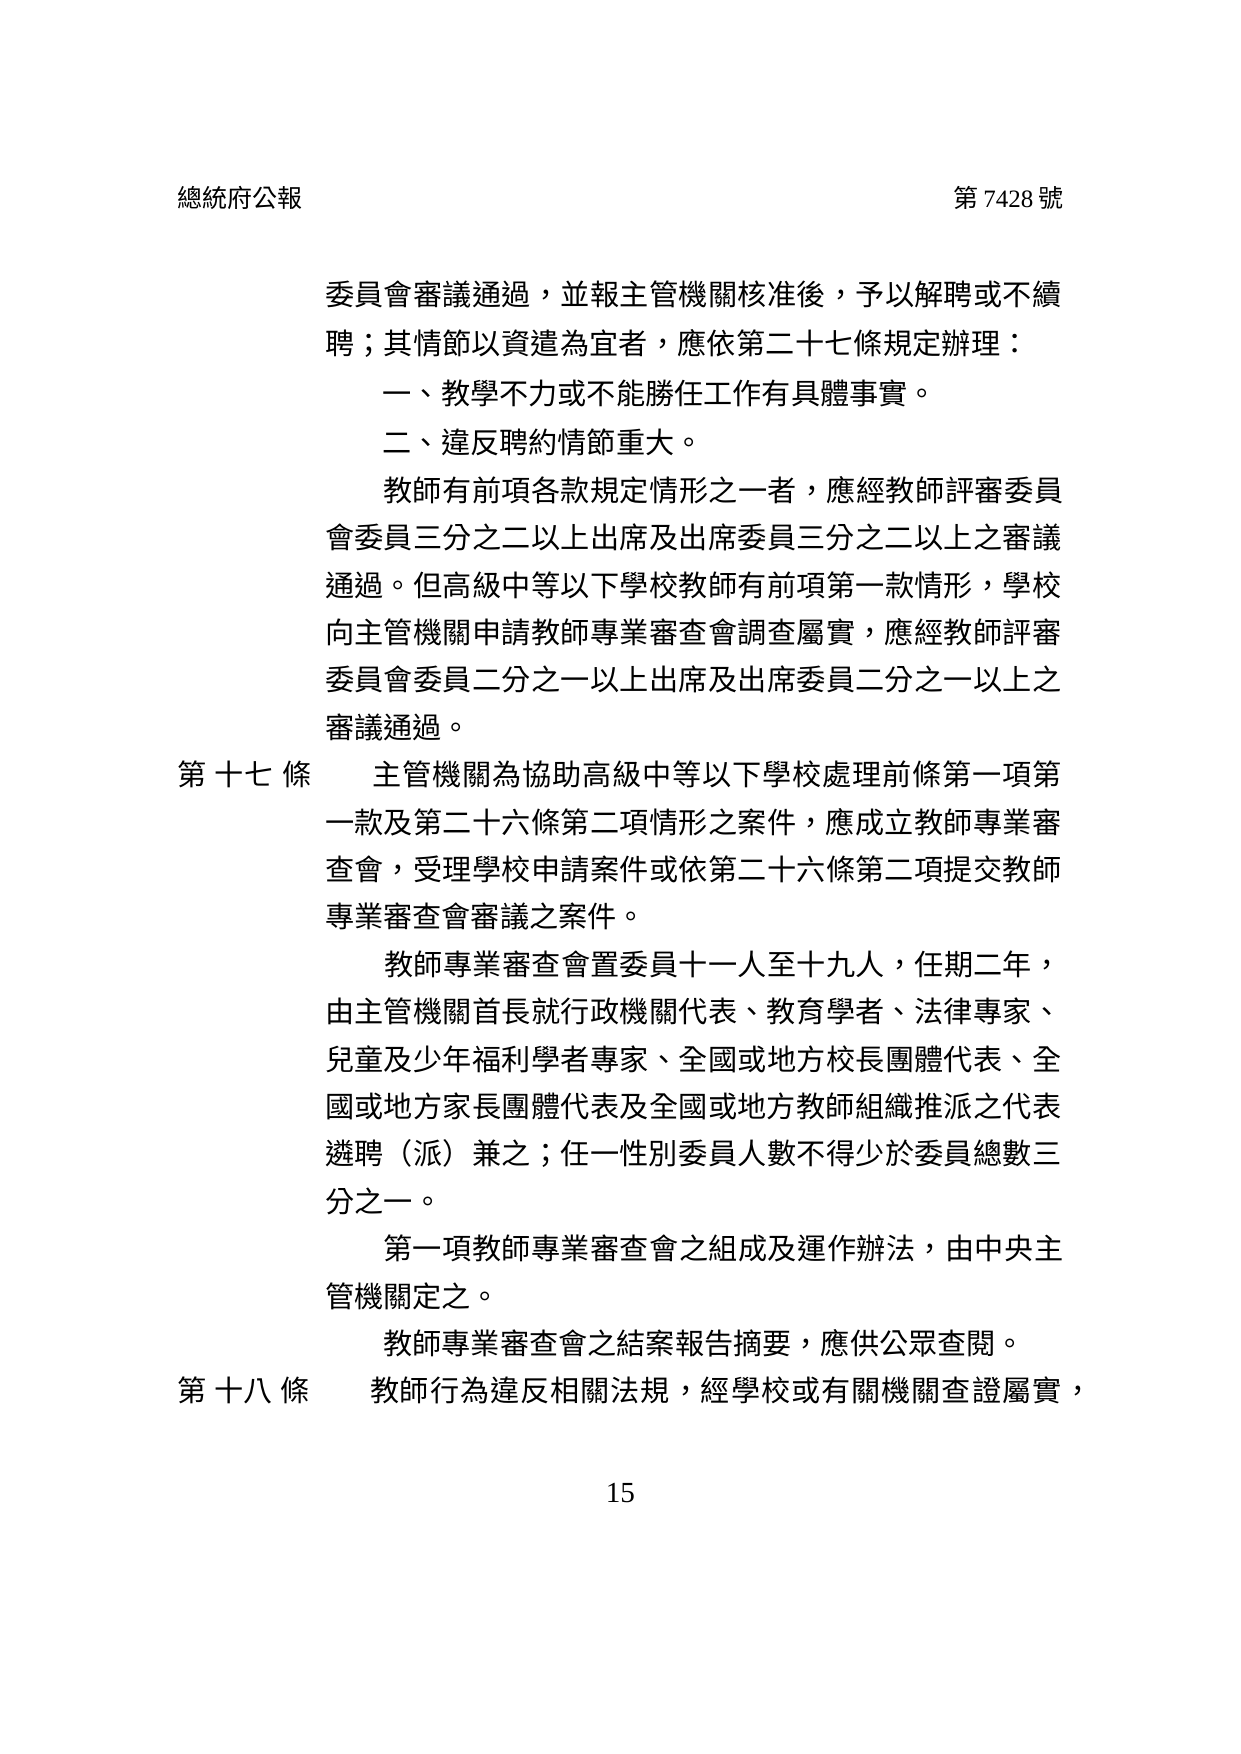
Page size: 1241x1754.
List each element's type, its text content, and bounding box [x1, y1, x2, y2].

text 二、 違反聘約情節重大。 [382, 414, 1063, 463]
text 教師有前項各款規定情形之一者，應經教師評審委員會委員三分之二以上出席及出席委員三分之二以上之審議通過。但高級中等以下學校教師有前項第一款情形，學校向主管機關申請教師專業審查會調查屬實，應經教師評審委員會委員二分之一以上出席及出席委員二分之一以上之審議通過。 [325, 463, 1063, 748]
text 一、 教學不力或不能勝任工作有具體事實。 [382, 364, 1063, 414]
text 第 十八 條 教師行為違反相關法規，經學校或有關機關查證屬實，未達解聘之程度，而有停聘之必要者，得審酌案件情節，經教師評審委員會委員三分之二以上出席及出席委員三分之二以上之審議通過，議決停聘六個月至三年，並報主管機關核准後，予以終局停聘。 [177, 1364, 1063, 1411]
text 教師專業審查會置委員十一人至十九人，任期二年，由主管機關首長就行政機關代表、教育學者、法律專家、兒童及少年福利學者專家、全國或地方校長團體代表、全國或地方家長團體代表及全國或地方教師組織推派之代表遴聘（派）兼之；任一性別委員人數不得少於委員總數三分之一。 [325, 937, 1063, 1222]
text 教師專業審查會之結案報告摘要，應供公眾查閱。 [325, 1316, 1063, 1364]
text 第 十七 條 主管機關為協助高級中等以下學校處理前條第一項第一款及第二十六條第二項情形之案件，應成立教師專業審查會，受理學校申請案件或依第二十六條第二項提交教師專業審查會審議之案件。 [177, 748, 1063, 937]
text 第一項教師專業審查會之組成及運作辦法，由中央主管機關定之。 [325, 1222, 1063, 1316]
text 委員會審議通過，並報主管機關核准後，予以解聘或不續聘；其情節以資遣為宜者，應依第二十七條規定辦理： [177, 266, 1063, 364]
